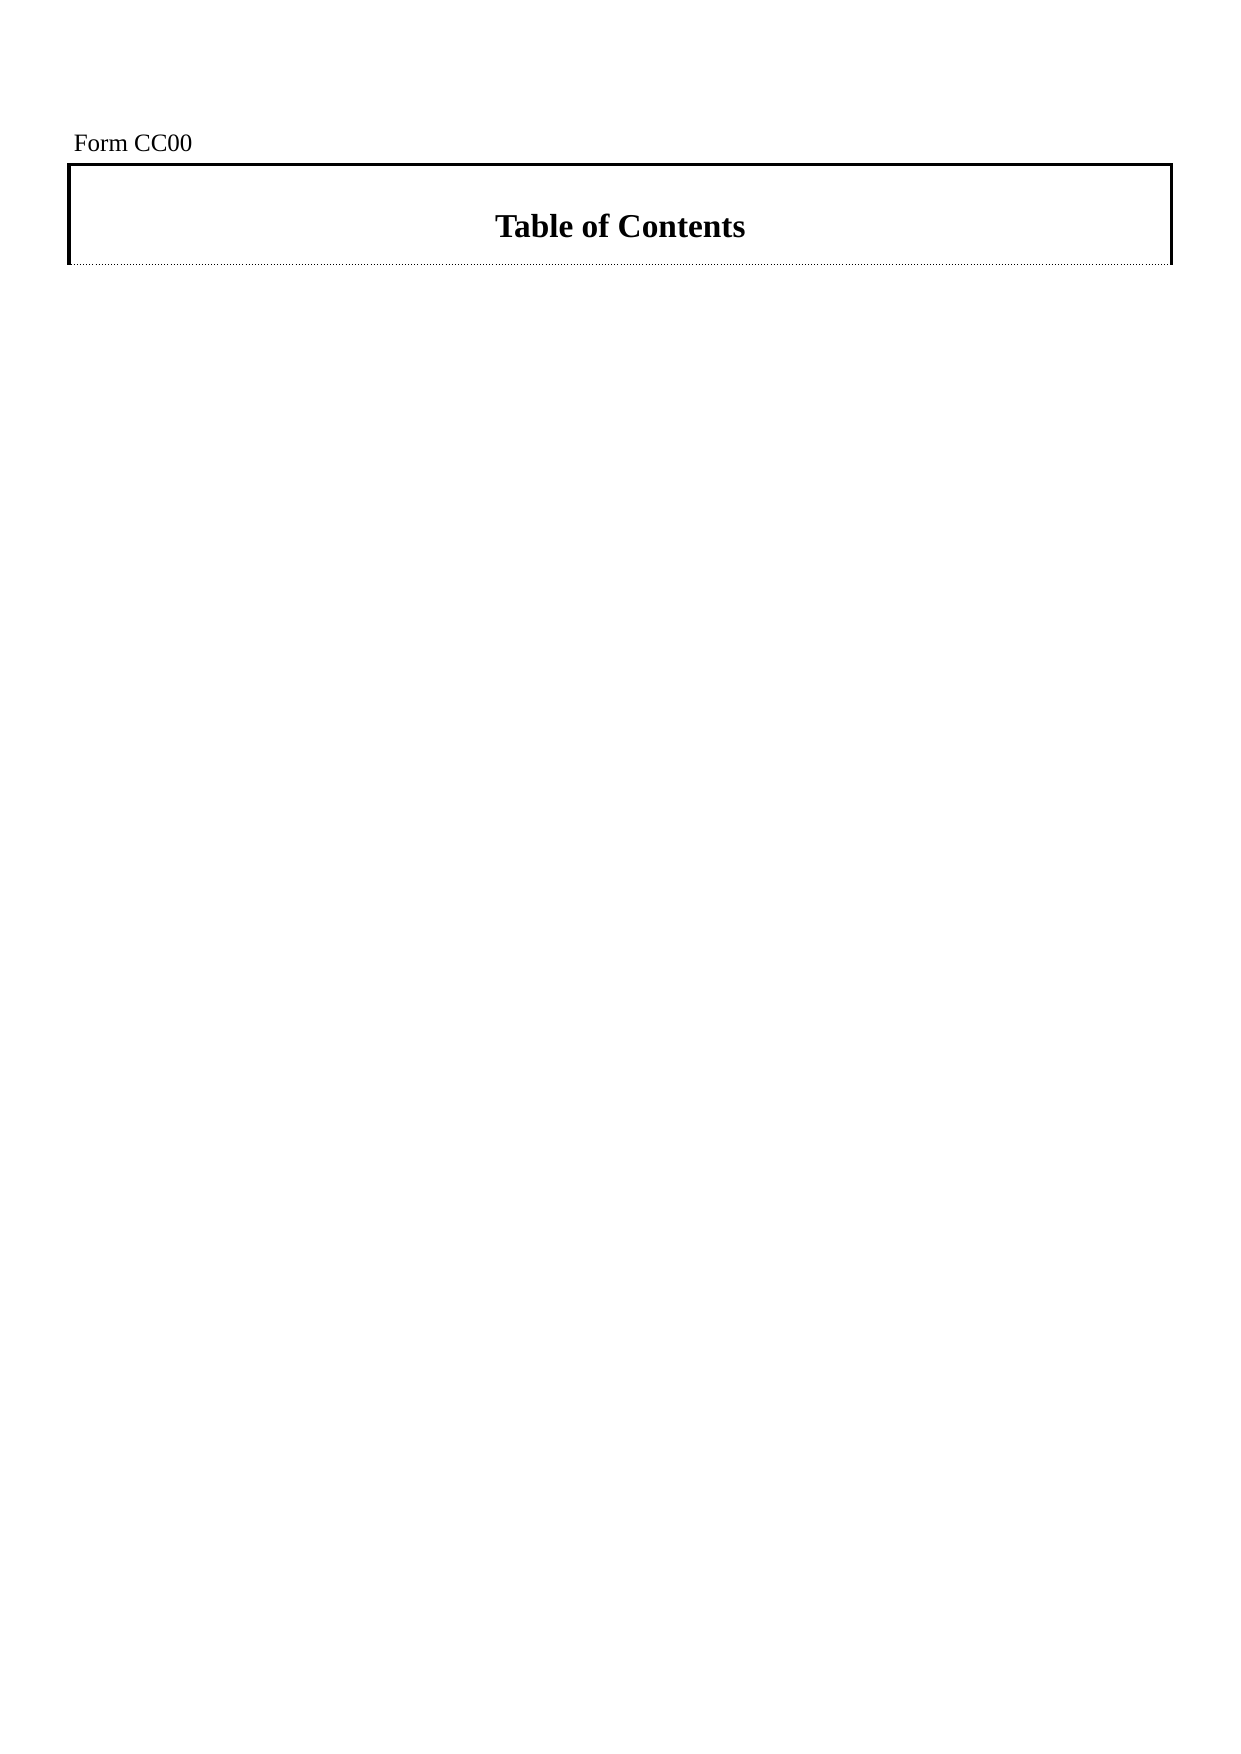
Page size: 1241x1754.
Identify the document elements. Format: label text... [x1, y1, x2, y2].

table_header Table of Contents [71, 166, 1170, 264]
text Form CC00 [73, 101, 1092, 163]
